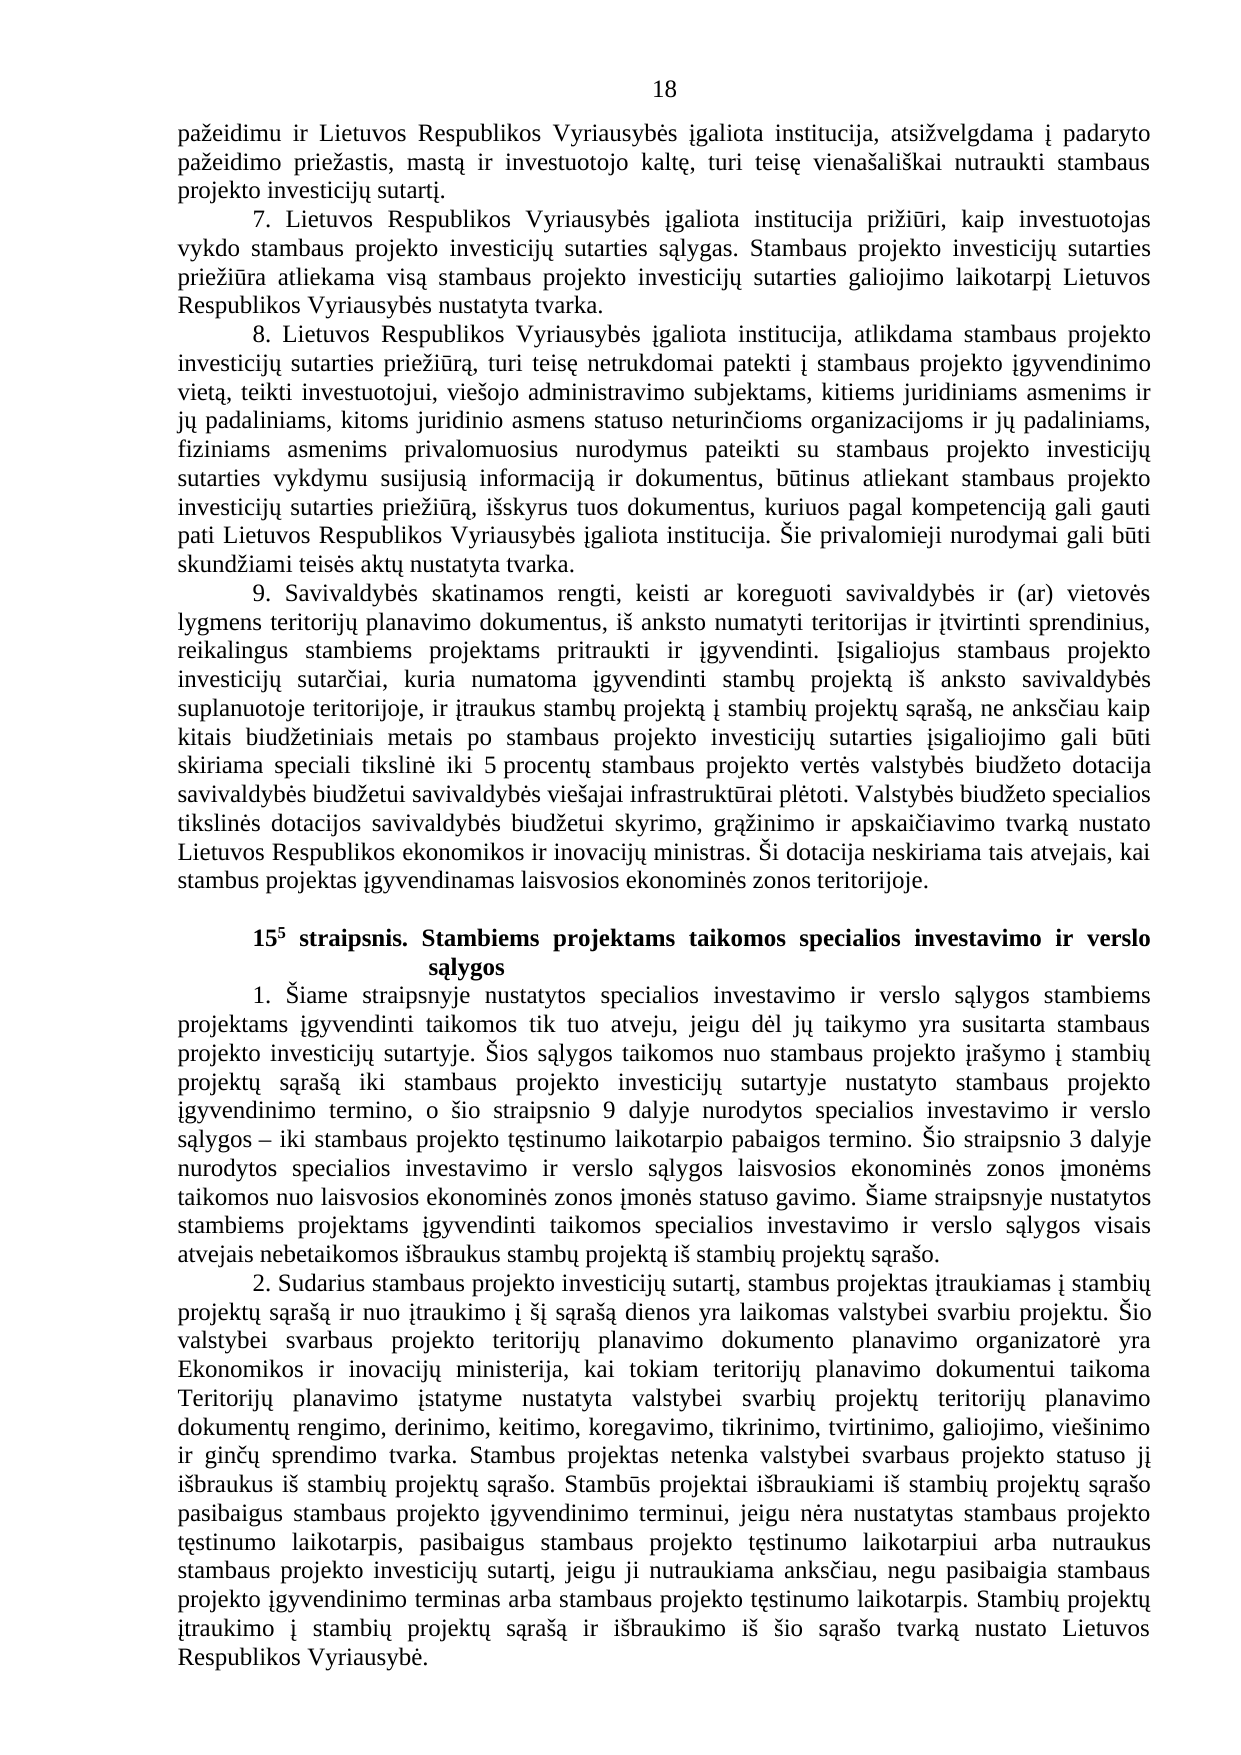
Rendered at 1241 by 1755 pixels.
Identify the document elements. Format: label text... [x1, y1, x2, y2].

text 7. Lietuvos Respublikos Vyriausybės įgaliota institucija prižiūri, kaip investuotojas vykdo stambaus projekto investicijų sutarties sąlygas. Stambaus projekto investicijų sutarties priežiūra atliekama visą stambaus projekto investicijų sutarties galiojimo laikotarpį Lietuvos Respublikos Vyriausybės nustatyta tvarka. [177, 204, 1152, 319]
text 2. Sudarius stambaus projekto investicijų sutartį, stambus projektas įtraukiamas į stambių projektų sąrašą ir nuo įtraukimo į šį sąrašą dienos yra laikomas valstybei svarbiu projektu. Šio valstybei svarbaus projekto teritorijų planavimo dokumento planavimo organizatorė yra Ekonomikos ir inovacijų ministerija, kai tokiam teritorijų planavimo dokumentui taikoma Teritorijų planavimo įstatyme nustatyta valstybei svarbių projektų teritorijų planavimo dokumentų rengimo, derinimo, keitimo, koregavimo, tikrinimo, tvirtinimo, galiojimo, viešinimo ir ginčų sprendimo tvarka. Stambus projektas netenka valstybei svarbaus projekto statuso jį išbraukus iš stambių projektų sąrašo. Stambūs projektai išbraukiami iš stambių projektų sąrašo pasibaigus stambaus projekto įgyvendinimo terminui, jeigu nėra nustatytas stambaus projekto tęstinumo laikotarpis, pasibaigus stambaus projekto tęstinumo laikotarpiui arba nutraukus stambaus projekto investicijų sutartį, jeigu ji nutraukiama anksčiau, negu pasibaigia stambaus projekto įgyvendinimo terminas arba stambaus projekto tęstinumo laikotarpis. Stambių projektų įtraukimo į stambių projektų sąrašą ir išbraukimo iš šio sąrašo tvarką nustato Lietuvos Respublikos Vyriausybė. [177, 1268, 1152, 1671]
text 9. Savivaldybės skatinamos rengti, keisti ar koreguoti savivaldybės ir (ar) vietovės lygmens teritorijų planavimo dokumentus, iš anksto numatyti teritorijas ir įtvirtinti sprendinius, reikalingus stambiems projektams pritraukti ir įgyvendinti. Įsigaliojus stambaus projekto investicijų sutarčiai, kuria numatoma įgyvendinti stambų projektą iš anksto savivaldybės suplanuotoje teritorijoje, ir įtraukus stambų projektą į stambių projektų sąrašą, ne anksčiau kaip kitais biudžetiniais metais po stambaus projekto investicijų sutarties įsigaliojimo gali būti skiriama speciali tikslinė iki 5 procentų stambaus projekto vertės valstybės biudžeto dotacija savivaldybės biudžetui savivaldybės viešajai infrastruktūrai plėtoti. Valstybės biudžeto specialios tikslinės dotacijos savivaldybės biudžetui skyrimo, grąžinimo ir apskaičiavimo tvarką nustato Lietuvos Respublikos ekonomikos ir inovacijų ministras. Ši dotacija neskiriama tais atvejais, kai stambus projektas įgyvendinamas laisvosios ekonominės zonos teritorijoje. [177, 578, 1152, 894]
text 1. Šiame straipsnyje nustatytos specialios investavimo ir verslo sąlygos stambiems projektams įgyvendinti taikomos tik tuo atveju, jeigu dėl jų taikymo yra susitarta stambaus projekto investicijų sutartyje. Šios sąlygos taikomos nuo stambaus projekto įrašymo į stambių projektų sąrašą iki stambaus projekto investicijų sutartyje nustatyto stambaus projekto įgyvendinimo termino, o šio straipsnio 9 dalyje nurodytos specialios investavimo ir verslo sąlygos – iki stambaus projekto tęstinumo laikotarpio pabaigos termino. Šio straipsnio 3 dalyje nurodytos specialios investavimo ir verslo sąlygos laisvosios ekonominės zonos įmonėms taikomos nuo laisvosios ekonominės zonos įmonės statuso gavimo. Šiame straipsnyje nustatytos stambiems projektams įgyvendinti taikomos specialios investavimo ir verslo sąlygos visais atvejais nebetaikomos išbraukus stambų projektą iš stambių projektų sąrašo. [177, 981, 1152, 1268]
text 8. Lietuvos Respublikos Vyriausybės įgaliota institucija, atlikdama stambaus projekto investicijų sutarties priežiūrą, turi teisę netrukdomai patekti į stambaus projekto įgyvendinimo vietą, teikti investuotojui, viešojo administravimo subjektams, kitiems juridiniams asmenims ir jų padaliniams, kitoms juridinio asmens statuso neturinčioms organizacijoms ir jų padaliniams, fiziniams asmenims privalomuosius nurodymus pateikti su stambaus projekto investicijų sutarties vykdymu susijusią informaciją ir dokumentus, būtinus atliekant stambaus projekto investicijų sutarties priežiūrą, išskyrus tuos dokumentus, kuriuos pagal kompetenciją gali gauti pati Lietuvos Respublikos Vyriausybės įgaliota institucija. Šie privalomieji nurodymai gali būti skundžiami teisės aktų nustatyta tvarka. [177, 319, 1152, 578]
text pažeidimu ir Lietuvos Respublikos Vyriausybės įgaliota institucija, atsižvelgdama į padaryto pažeidimo priežastis, mastą ir investuotojo kaltę, turi teisę vienašališkai nutraukti stambaus projekto investicijų sutartį. [177, 118, 1152, 204]
text 155 straipsnis. Stambiems projektams taikomos specialios investavimo ir verslo sąlygos [252, 923, 1152, 981]
